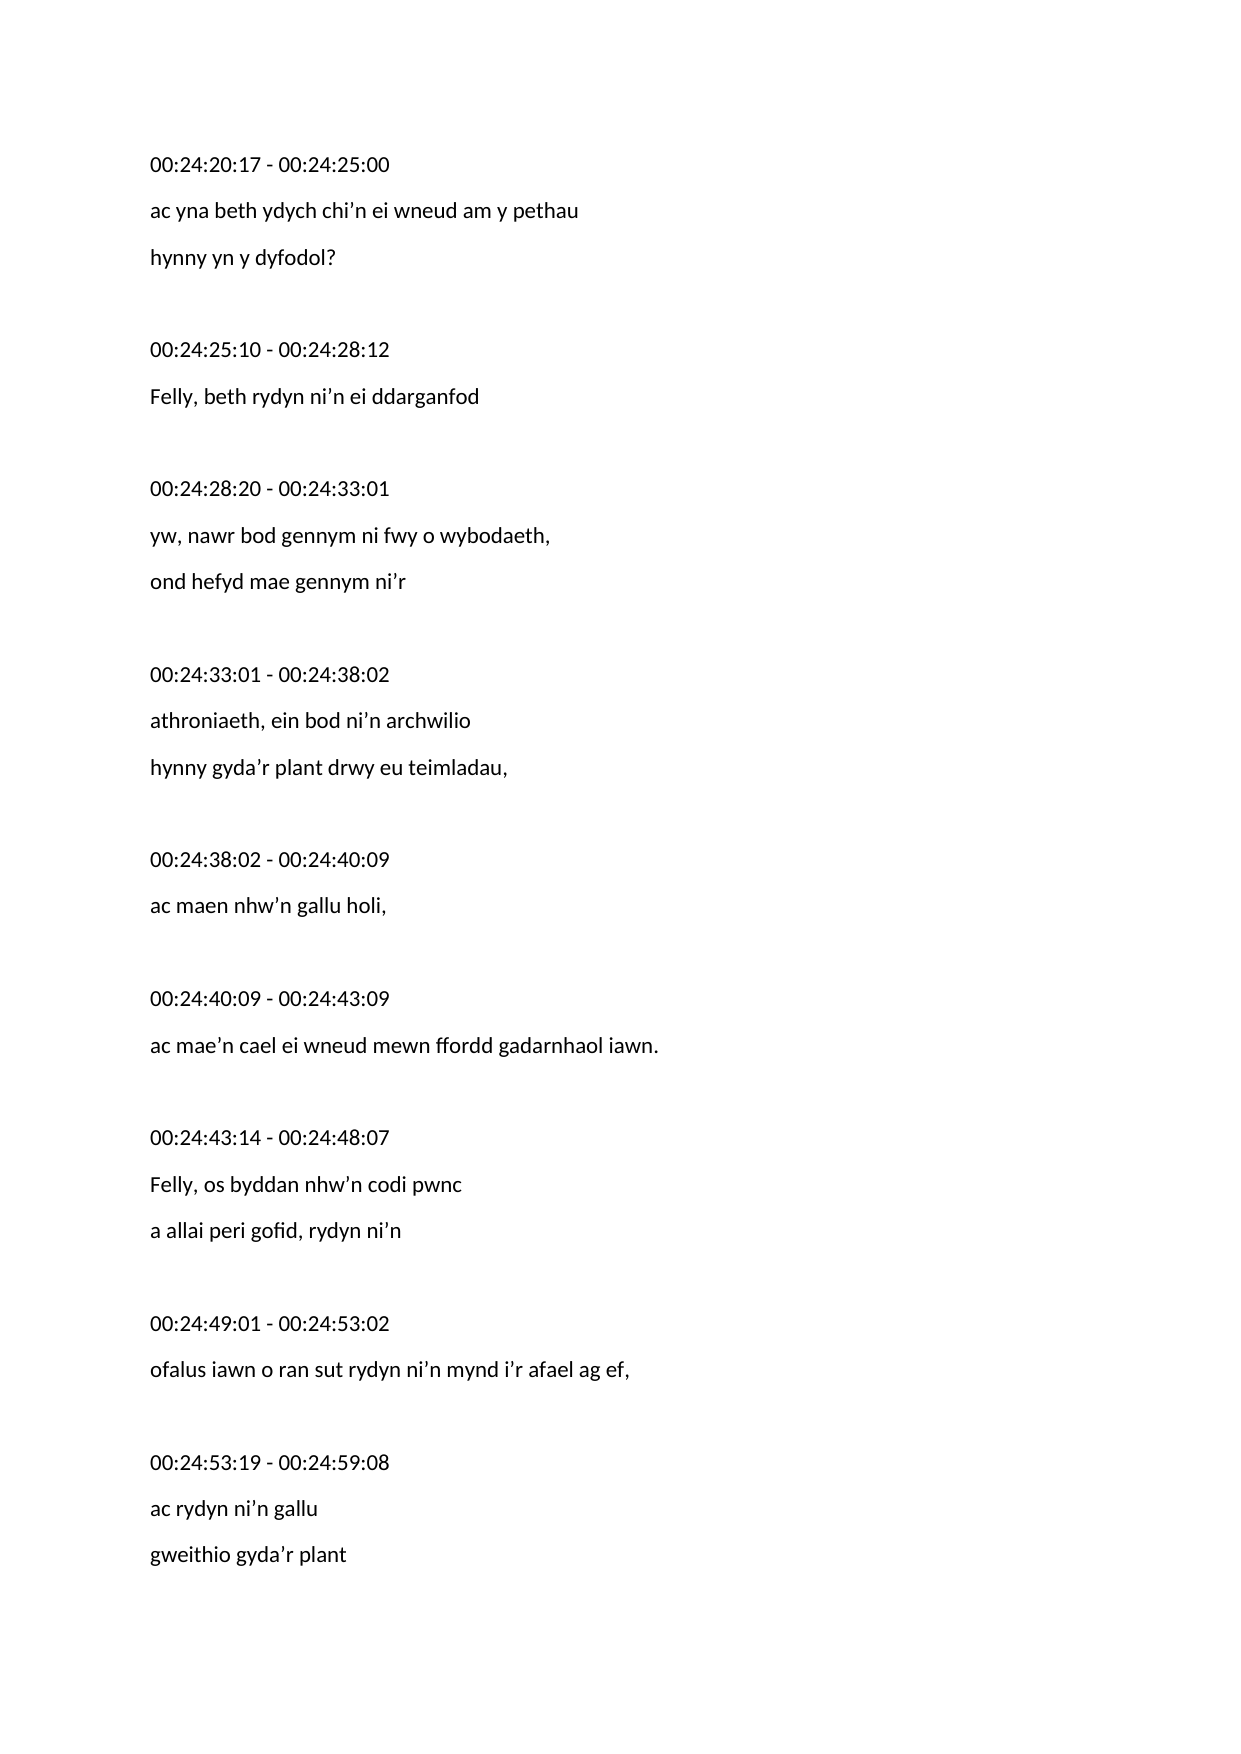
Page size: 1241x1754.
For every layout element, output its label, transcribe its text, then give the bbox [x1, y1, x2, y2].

text athroniaeth, ein bod ni’n archwilio [150, 706, 1090, 734]
text hynny yn y dyfodol? [150, 243, 1090, 271]
text hynny gyda’r plant drwy eu teimladau, [150, 753, 1090, 781]
text ofalus iawn o ran sut rydyn ni’n mynd i’r afael ag ef, [150, 1355, 1090, 1383]
text ond hefyd mae gennym ni’r [150, 567, 1090, 595]
text a allai peri gofid, rydyn ni’n [150, 1216, 1090, 1244]
text ac maen nhw’n gallu holi, [150, 892, 1090, 920]
text 00:24:53:19 - 00:24:59:08 [150, 1448, 1090, 1476]
text 00:24:25:10 - 00:24:28:12 [150, 335, 1090, 363]
text Felly, os byddan nhw’n codi pwnc [150, 1170, 1090, 1198]
text 00:24:40:09 - 00:24:43:09 [150, 984, 1090, 1012]
text 00:24:33:01 - 00:24:38:02 [150, 660, 1090, 688]
text ac mae’n cael ei wneud mewn ffordd gadarnhaol iawn. [150, 1031, 1090, 1059]
text 00:24:28:20 - 00:24:33:01 [150, 474, 1090, 502]
text 00:24:20:17 - 00:24:25:00 [150, 150, 1090, 178]
text 00:24:38:02 - 00:24:40:09 [150, 845, 1090, 873]
text gweithio gyda’r plant [150, 1541, 1090, 1569]
text ac yna beth ydych chi’n ei wneud am y pethau [150, 196, 1090, 224]
text 00:24:43:14 - 00:24:48:07 [150, 1123, 1090, 1151]
text yw, nawr bod gennym ni fwy o wybodaeth, [150, 521, 1090, 549]
text ac rydyn ni’n gallu [150, 1494, 1090, 1522]
text Felly, beth rydyn ni’n ei ddarganfod [150, 382, 1090, 410]
text 00:24:49:01 - 00:24:53:02 [150, 1309, 1090, 1337]
